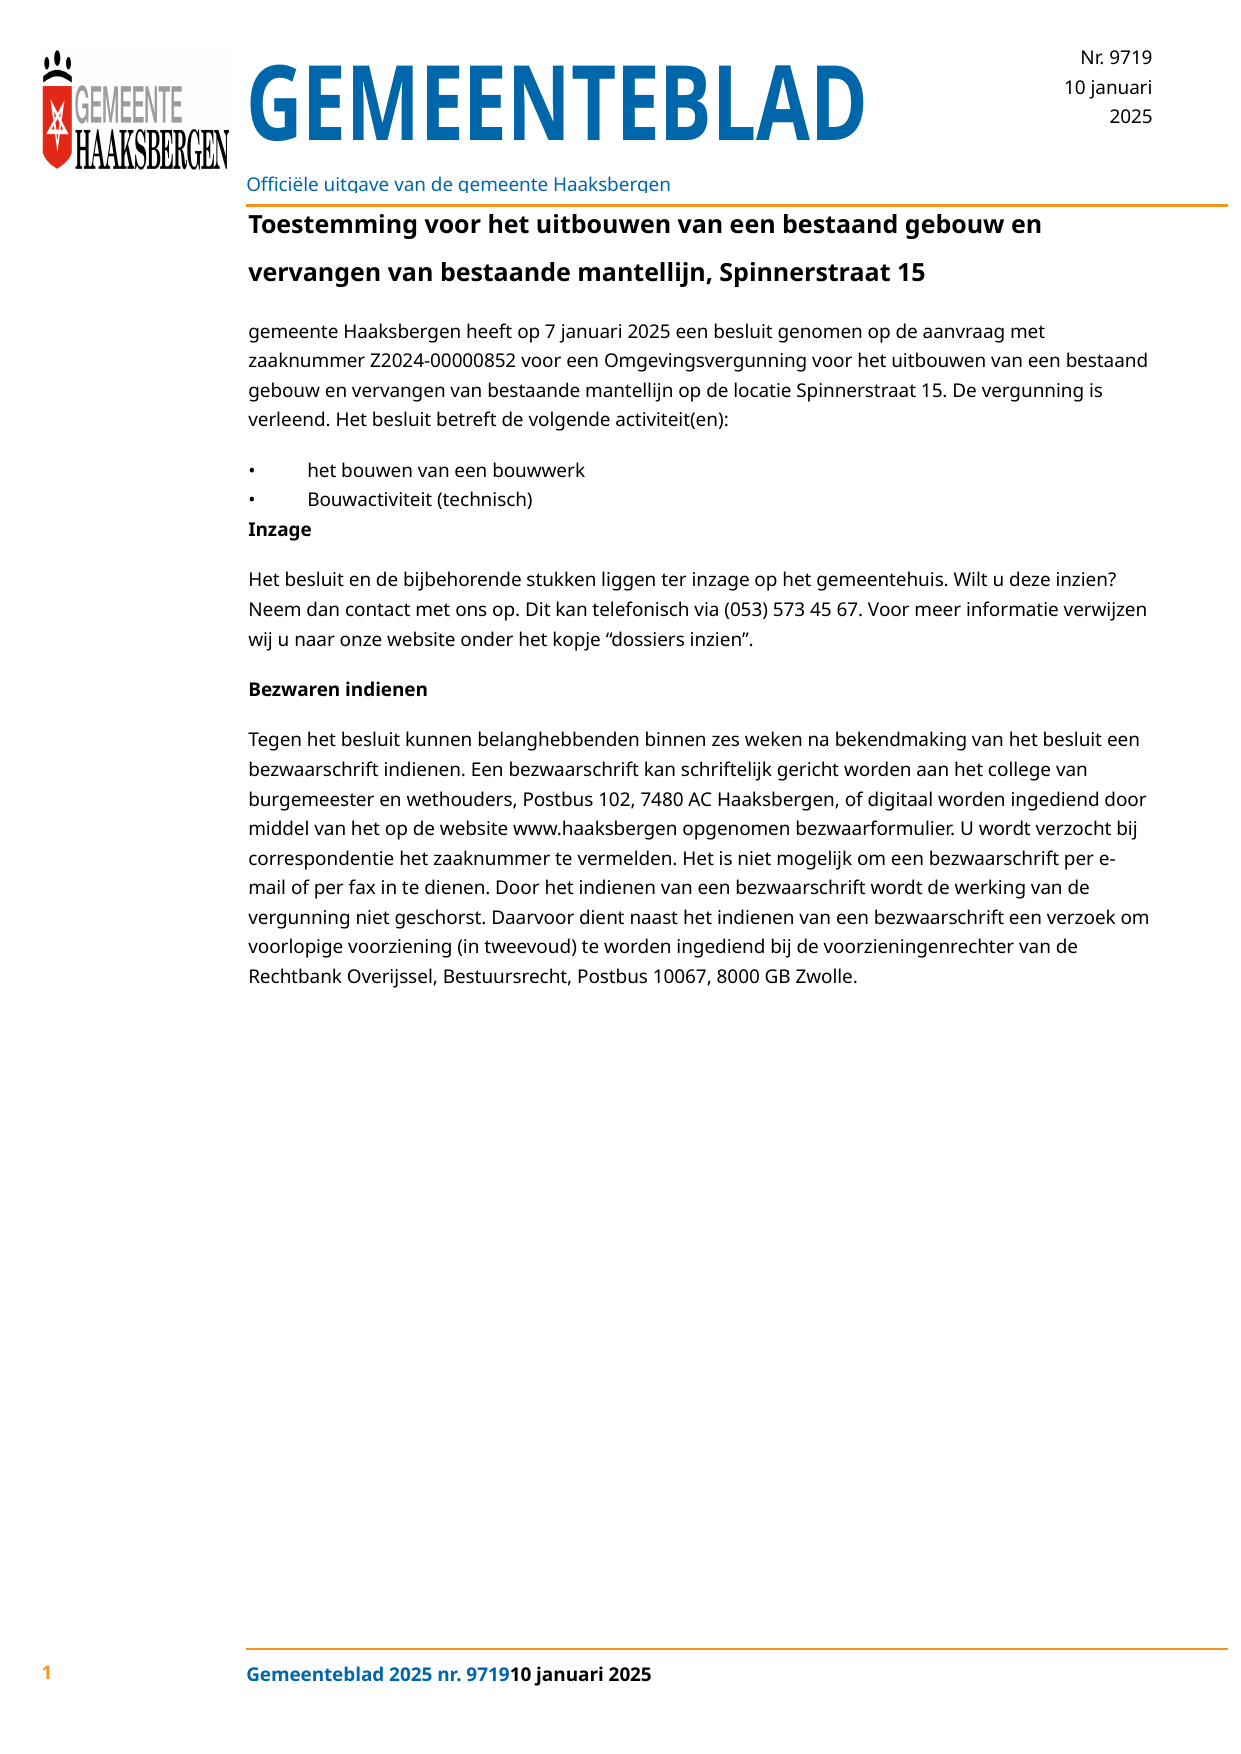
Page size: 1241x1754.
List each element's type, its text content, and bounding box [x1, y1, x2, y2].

text Bezwaren indienen [248, 676, 1152, 702]
text Het besluit en de bijbehorende stukken liggen ter inzage op het gemeentehuis. Wilt u deze inzien? Neem dan contact met ons op. Dit kan telefonisch via (053) 573 45 67. Voor meer informatie verwijzen wij u naar onze website onder het kopje “dossiers inzien”. [248, 567, 1152, 652]
text gemeente Haaksbergen heeft op 7 januari 2025 een besluit genomen op de aanvraag met zaaknummer Z2024-00000852 voor een Omgevingsvergunning voor het uitbouwen van een bestaand gebouw en vervangen van bestaande mantellijn op de locatie Spinnerstraat 15. De vergunning is verleend. Het besluit betreft de volgende activiteit(en): [248, 318, 1152, 432]
text Inzage [248, 516, 1152, 542]
list Bouwactiviteit (technisch) [248, 487, 1152, 512]
list het bouwen van een bouwwerk [248, 457, 1152, 483]
text Tegen het besluit kunnen belanghebbenden binnen zes weken na bekendmaking van het besluit een bezwaarschrift indienen. Een bezwaarschrift kan schriftelijk gericht worden aan het college van burgemeester en wethouders, Postbus 102, 7480 AC Haaksbergen, of digitaal worden ingediend door middel van het op de website www.haaksbergen opgenomen bezwaarformulier. U wordt verzocht bij correspondentie het zaaknummer te vermelden. Het is niet mogelijk om een bezwaarschrift per e-mail of per fax in te dienen. Door het indienen van een bezwaarschrift wordt de werking van de vergunning niet geschorst. Daarvoor dient naast het indienen van een bezwaarschrift een verzoek om voorlopige voorziening (in tweevoud) te worden ingediend bij de voorzieningenrechter van de Rechtbank Overijssel, Bestuursrecht, Postbus 10067, 8000 GB Zwolle. [248, 727, 1152, 989]
text Toestemming voor het uitbouwen van een bestaand gebouw en vervangen van bestaande mantellijn, Spinnerstraat 15 [248, 207, 1152, 288]
picture [41, 47, 231, 172]
